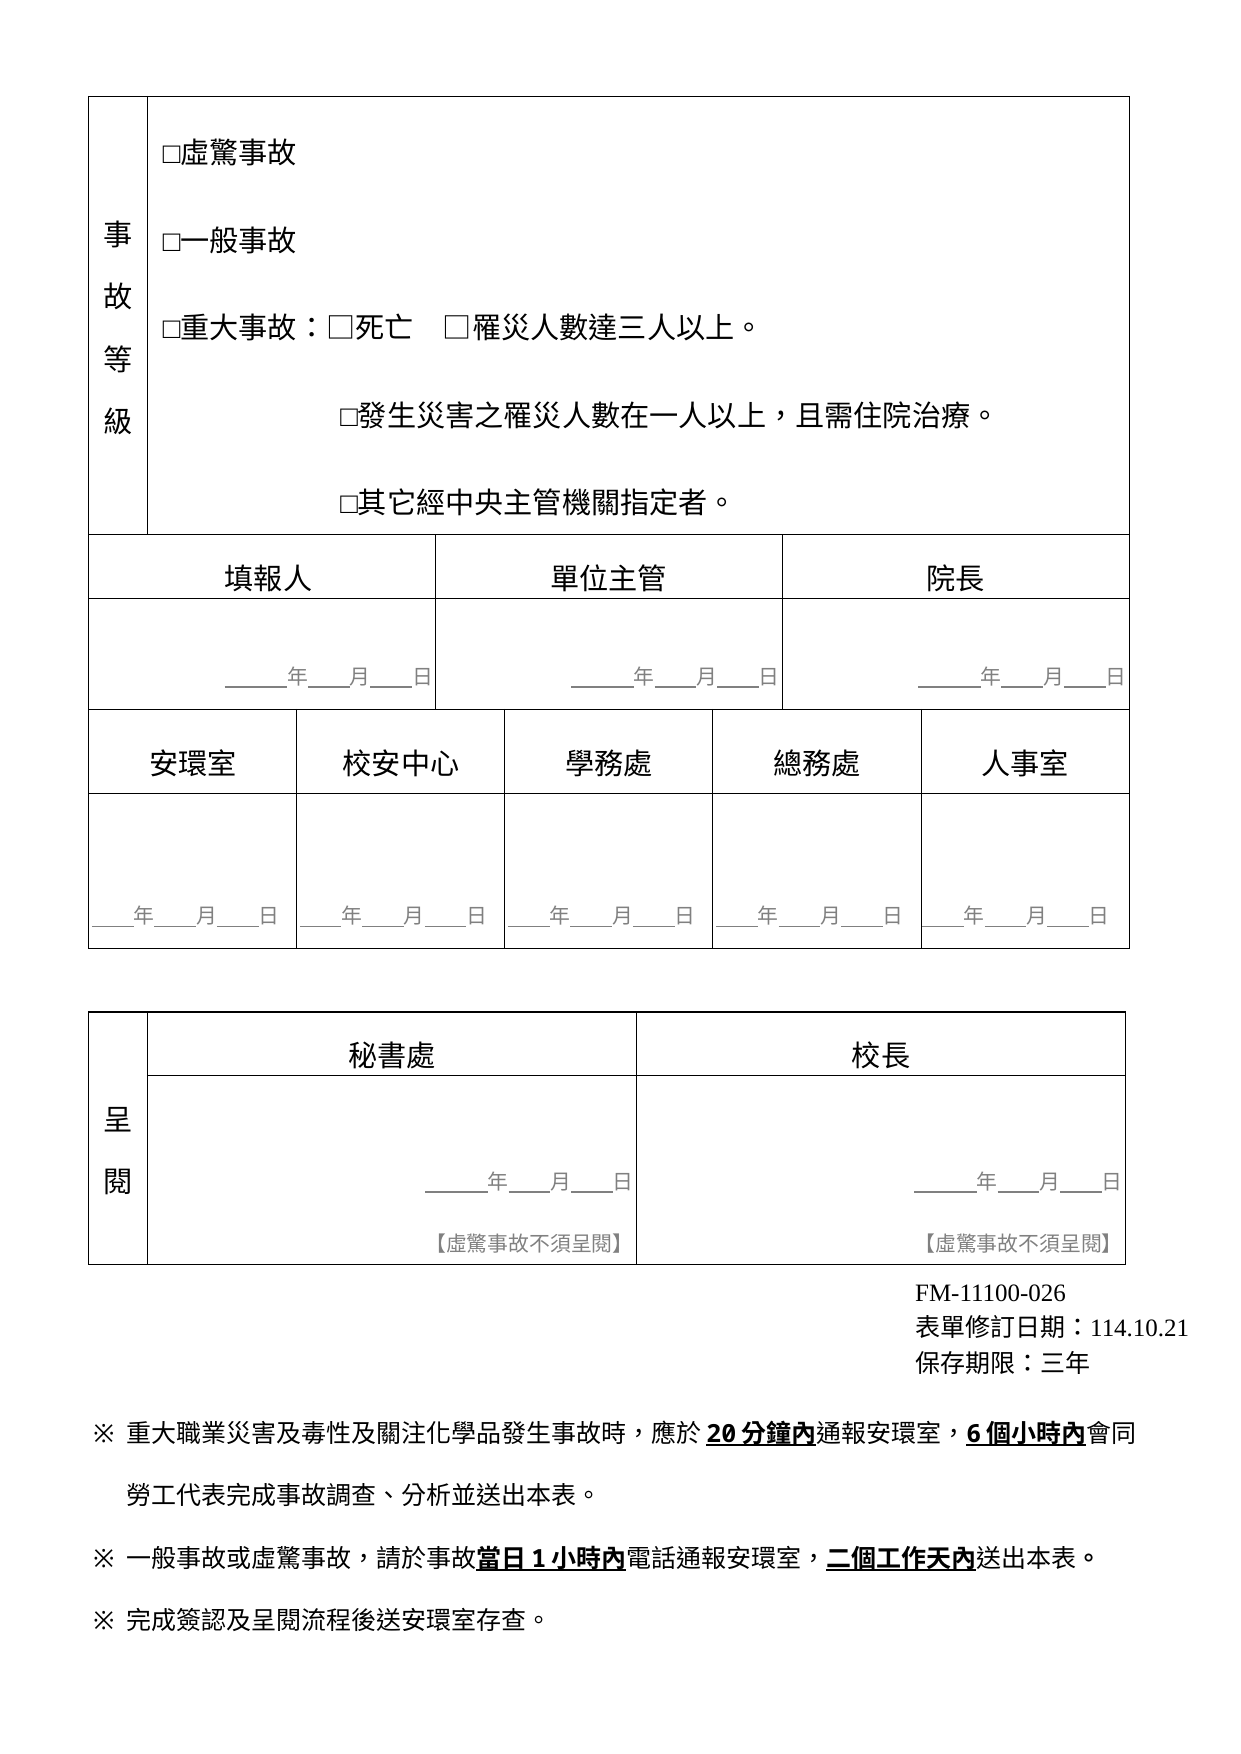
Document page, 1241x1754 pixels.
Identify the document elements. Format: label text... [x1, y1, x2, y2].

table_cell 填報人 [89, 535, 435, 598]
table_cell 年 月 日 [89, 794, 296, 948]
table_cell 年 月 日 [436, 599, 782, 709]
text FM-11100-026 [915, 1278, 1201, 1307]
list 重大職業災害及毒性及關注化學品發生事故時，應於20分鐘內通報安環室，6個小時內會同勞工代表完成事故調查、分析並送出本表。 [89, 1389, 1152, 1514]
table_cell 年 月 日 [922, 794, 1129, 948]
table_header 呈 閱 [89, 1013, 147, 1263]
table_cell 年 月 日 [89, 599, 435, 709]
table_cell 年 月 日 【虛驚事故不須呈閱】 [637, 1076, 1125, 1263]
table_cell 院長 [783, 535, 1129, 598]
table_cell 年 月 日 [297, 794, 504, 948]
table_header 校長 [637, 1013, 1125, 1075]
table_cell 校安中心 [297, 710, 504, 793]
table_cell 學務處 [505, 710, 712, 793]
table_cell □虛驚事故 □一般事故 □重大事故：□死亡 □罹災人數達三人以上。 □發生災害之罹災人數在一人以上，且需住院治療。 □其它經中央主管機關指定者。 [148, 97, 1129, 534]
table_cell 年 月 日 【虛驚事故不須呈閱】 [148, 1076, 636, 1263]
table_cell 年 月 日 [713, 794, 921, 948]
table_cell 總務處 [713, 710, 921, 793]
text 表單修訂日期：114.10.21 [915, 1307, 1201, 1343]
text 保存期限：三年 [915, 1343, 1201, 1379]
table_cell 事故等級 [89, 97, 147, 534]
table_cell 年 月 日 [783, 599, 1129, 709]
table_cell 安環室 [89, 710, 296, 793]
table_cell 人事室 [922, 710, 1129, 793]
table_cell 單位主管 [436, 535, 782, 598]
list 完成簽認及呈閱流程後送安環室存查。 [89, 1577, 1152, 1639]
table_cell 年 月 日 [505, 794, 712, 948]
list 一般事故或虛驚事故，請於事故當日1小時內電話通報安環室，二個工作天內送出本表。 [89, 1514, 1152, 1577]
table_header 秘書處 [148, 1013, 636, 1075]
